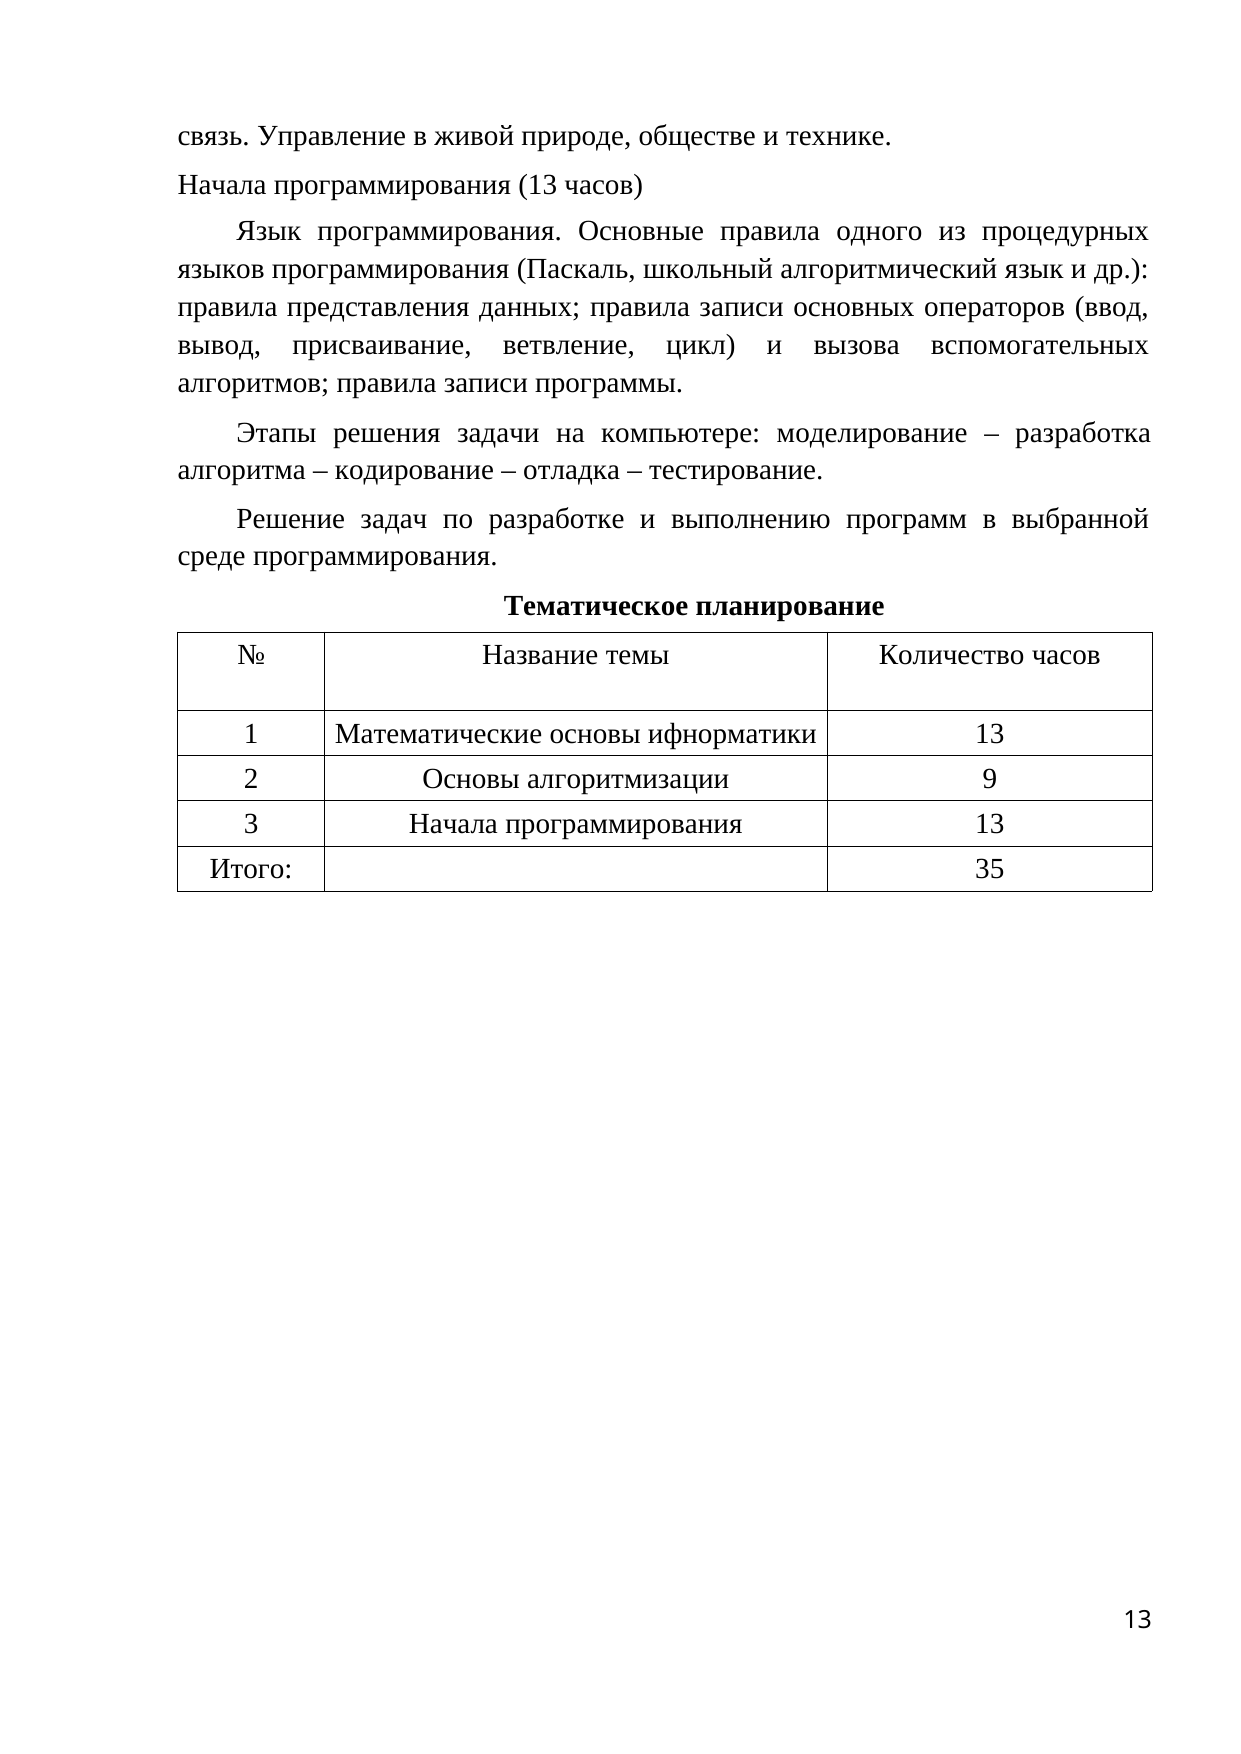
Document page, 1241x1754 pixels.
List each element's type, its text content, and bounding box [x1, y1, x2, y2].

table_cell Основы алгоритмизации [325, 756, 827, 800]
table_header Название темы [325, 633, 827, 710]
table_header № [178, 633, 324, 710]
table_cell Математические основы ифнорматики [325, 711, 827, 755]
table_cell 2 [178, 756, 324, 800]
text Язык программирования. Основные правила одного из процедурных языков программирования (Паскаль, школьный алгоритмический язык и др.): правила представления данных; правила записи основных операторов (ввод, вывод, присваивание, ветвление, цикл) и вызова вспомогательных алгоритмов; правила записи программы. [177, 213, 1149, 398]
table_cell Итого: [178, 847, 324, 891]
table_header Количество часов [828, 633, 1152, 710]
table_cell 35 [828, 847, 1152, 891]
table_cell Начала программирования [325, 801, 827, 846]
table_cell [325, 847, 827, 891]
table_cell 1 [178, 711, 324, 755]
text Решение задач по разработке и выполнению программ в выбранной среде программирования. [177, 501, 1149, 572]
text Начала программирования (13 часов) [177, 167, 1152, 201]
text Тематическое планирование [177, 588, 1152, 621]
text Этапы решения задачи на компьютере: моделирование – разработка алгоритма – кодирование – отладка – тестирование. [177, 415, 1152, 486]
table_cell 3 [178, 801, 324, 846]
table_cell 13 [828, 711, 1152, 755]
text связь. Управление в живой природе, обществе и технике. [177, 118, 1152, 152]
table_cell 9 [828, 756, 1152, 800]
table_cell 13 [828, 801, 1152, 846]
